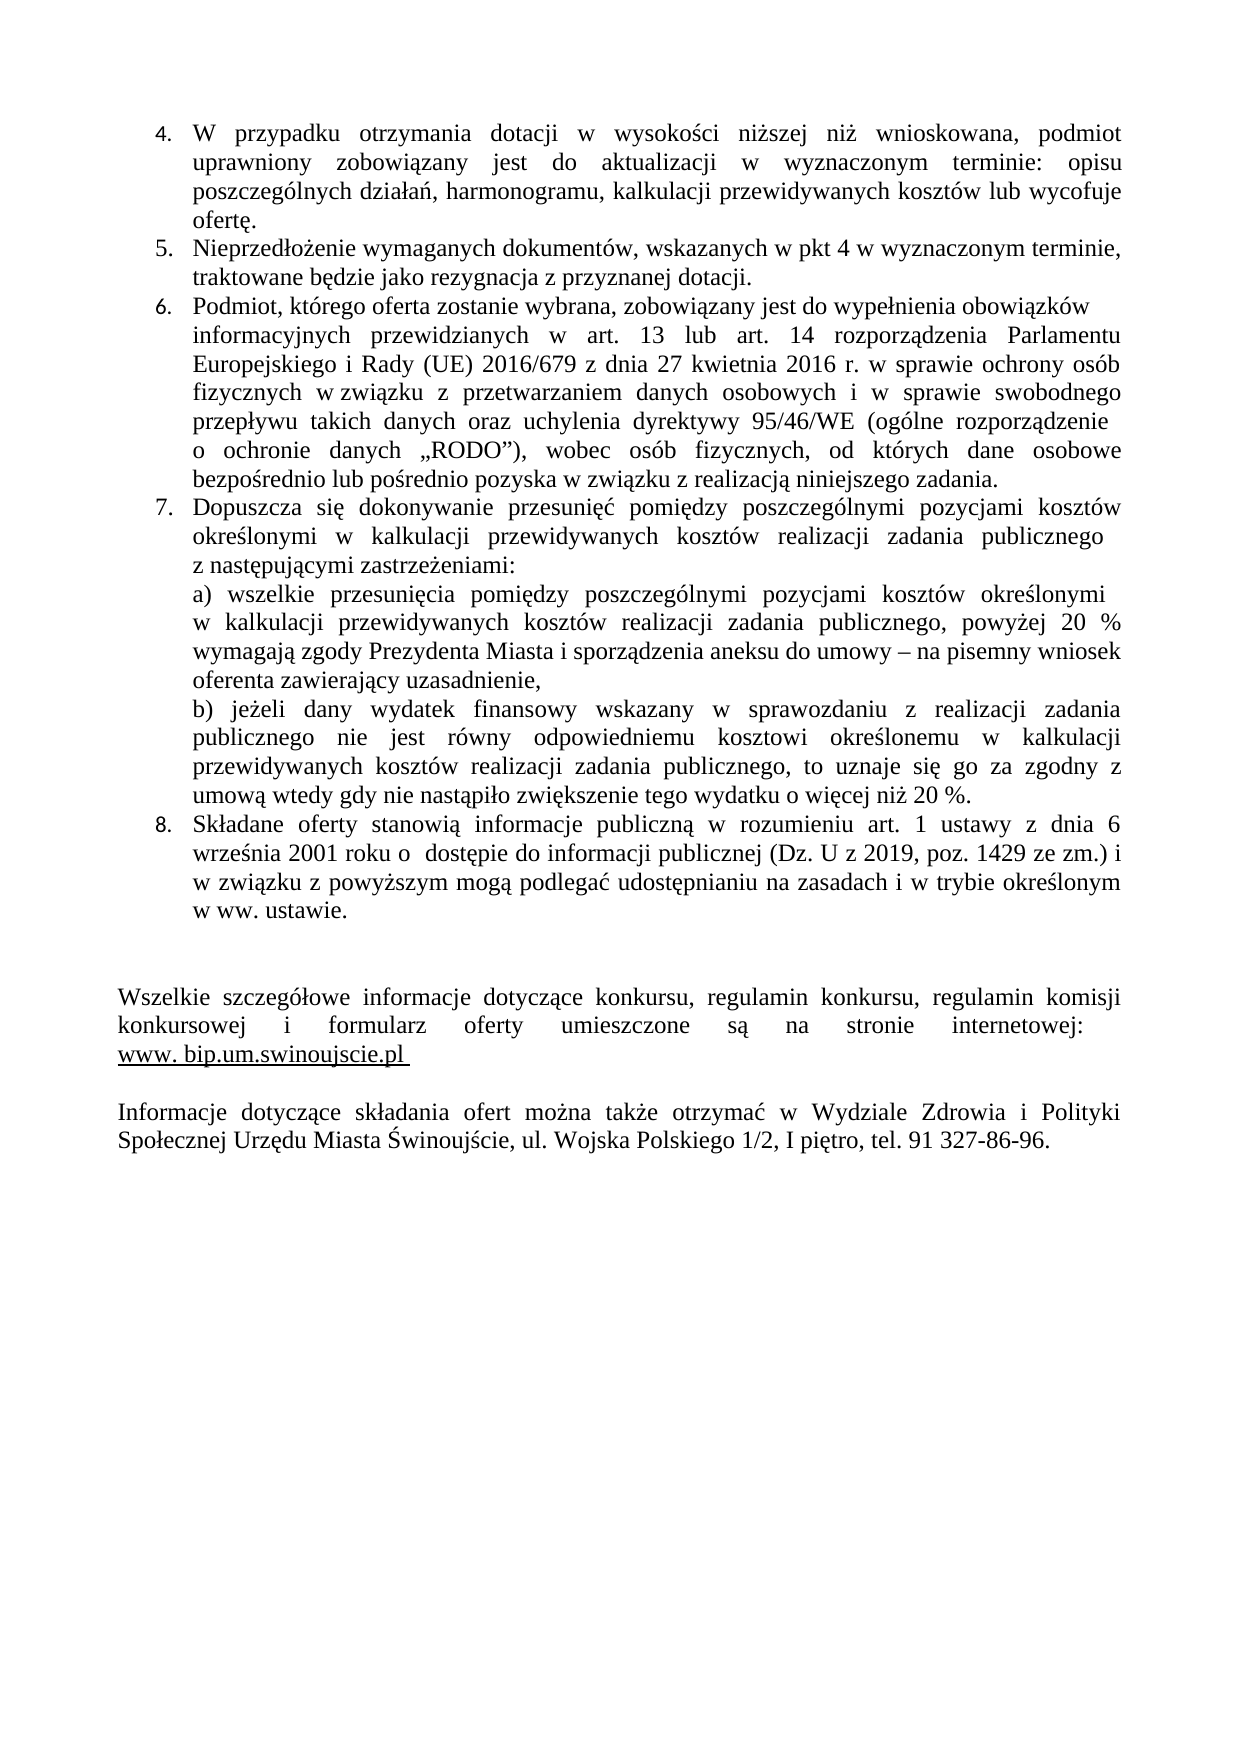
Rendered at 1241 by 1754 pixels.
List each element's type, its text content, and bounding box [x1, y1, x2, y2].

list Podmiot, którego oferta zostanie wybrana, zobowiązany jest do wypełnienia obowiązków [155, 291, 1122, 320]
text a) wszelkie przesunięcia pomiędzy poszczególnymi pozycjami kosztów określonymi w kalkulacji przewidywanych kosztów realizacji zadania publicznego, powyżej 20 % wymagają zgody Prezydenta Miasta i sporządzenia aneksu do umowy – na pisemny wniosek oferenta zawierający uzasadnienie, [192, 579, 1122, 694]
text Informacje dotyczące składania ofert można także otrzymać w Wydziale Zdrowia i Polityki Społecznej Urzędu Miasta Świnoujście, ul. Wojska Polskiego 1/2, I piętro, tel. 91 327-86-96. [117, 1097, 1122, 1154]
list Dopuszcza się dokonywanie przesunięć pomiędzy poszczególnymi pozycjami kosztów określonymi w kalkulacji przewidywanych kosztów realizacji zadania publicznego z następującymi zastrzeżeniami: [155, 492, 1122, 579]
list W przypadku otrzymania dotacji w wysokości niższej niż wnioskowana, podmiot uprawniony zobowiązany jest do aktualizacji w wyznaczonym terminie: opisu poszczególnych działań, harmonogramu, kalkulacji przewidywanych kosztów lub wycofuje ofertę. [155, 118, 1122, 233]
text informacyjnych przewidzianych w art. 13 lub art. 14 rozporządzenia Parlamentu Europejskiego i Rady (UE) 2016/679 z dnia 27 kwietnia 2016 r. w sprawie ochrony osób fizycznych w związku z przetwarzaniem danych osobowych i w sprawie swobodnego przepływu takich danych oraz uchylenia dyrektywy 95/46/WE (ogólne rozporządzenie o ochronie danych „RODO”), wobec osób fizycznych, od których dane osobowe bezpośrednio lub pośrednio pozyska w związku z realizacją niniejszego zadania. [192, 320, 1122, 492]
text Wszelkie szczegółowe informacje dotyczące konkursu, regulamin konkursu, regulamin komisji konkursowej i formularz oferty umieszczone są na stronie internetowej: www. bip.um.swinoujscie.pl [117, 982, 1122, 1068]
text b) jeżeli dany wydatek finansowy wskazany w sprawozdaniu z realizacji zadania publicznego nie jest równy odpowiedniemu kosztowi określonemu w kalkulacji przewidywanych kosztów realizacji zadania publicznego, to uznaje się go za zgodny z umową wtedy gdy nie nastąpiło zwiększenie tego wydatku o więcej niż 20 %. [192, 694, 1122, 809]
list Składane oferty stanowią informacje publiczną w rozumieniu art. 1 ustawy z dnia 6 września 2001 roku o dostępie do informacji publicznej (Dz. U z 2019, poz. 1429 ze zm.) i w związku z powyższym mogą podlegać udostępnianiu na zasadach i w trybie określonym w ww. ustawie. [155, 809, 1122, 924]
list Nieprzedłożenie wymaganych dokumentów, wskazanych w pkt 4 w wyznaczonym terminie, traktowane będzie jako rezygnacja z przyznanej dotacji. [155, 233, 1122, 291]
